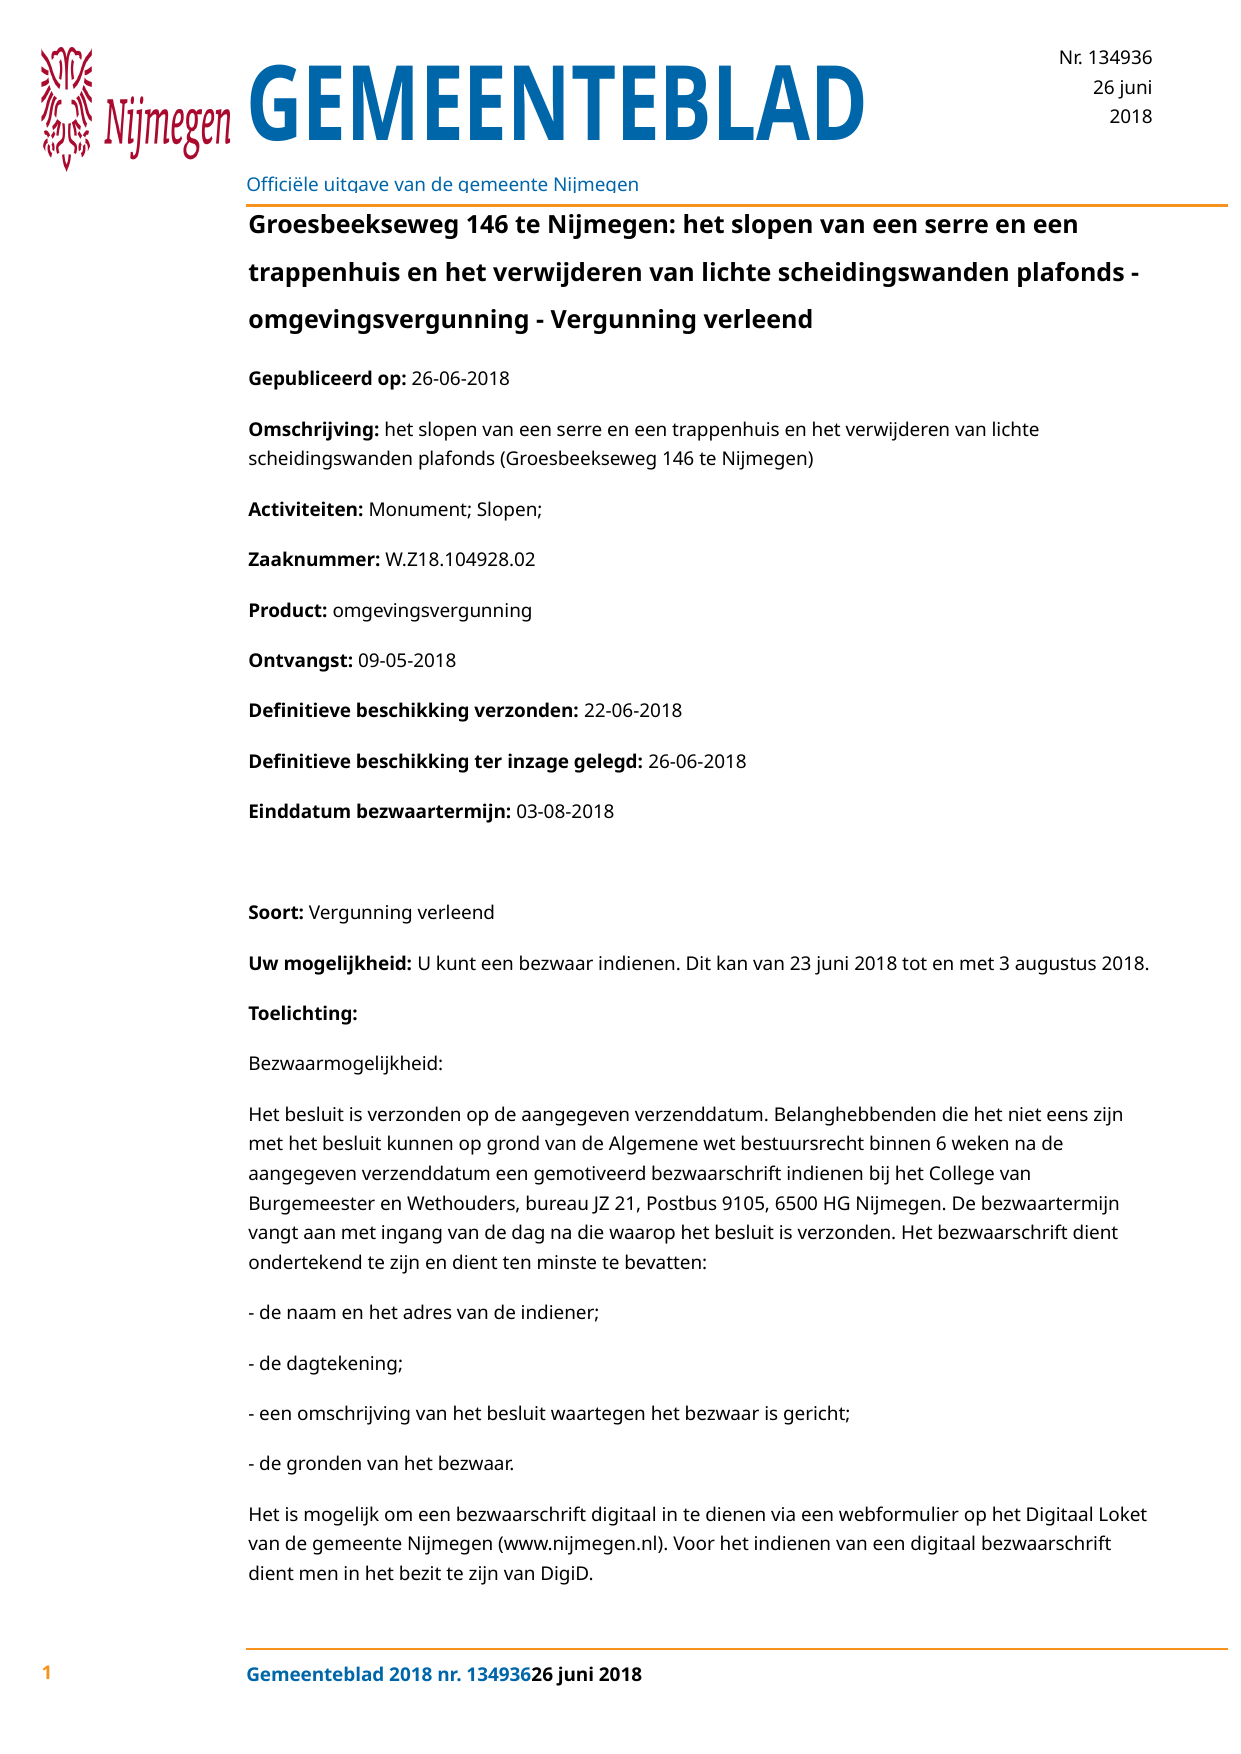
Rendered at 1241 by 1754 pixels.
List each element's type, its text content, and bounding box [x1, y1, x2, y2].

text Zaaknummer: W.Z18.104928.02 [248, 546, 1152, 572]
text Ontvangst: 09-05-2018 [248, 647, 1152, 673]
text Einddatum bezwaartermijn: 03-08-2018 [248, 798, 1152, 824]
text Groesbeekseweg 146 te Nijmegen: het slopen van een serre en een trappenhuis en het verwijderen van lichte scheidingswanden plafonds - omgevingsvergunning - Vergunning verleend [248, 207, 1152, 336]
text Uw mogelijkheid: U kunt een bezwaar indienen. Dit kan van 23 juni 2018 tot en met 3 augustus 2018. [248, 950, 1152, 975]
text Het is mogelijk om een bezwaarschrift digitaal in te dienen via een webformulier op het Digitaal Loket van de gemeente Nijmegen (www.nijmegen.nl). Voor het indienen van een digitaal bezwaarschrift dient men in het bezit te zijn van DigiD. [248, 1501, 1152, 1586]
text Definitieve beschikking verzonden: 22-06-2018 [248, 698, 1152, 723]
text Activiteiten: Monument; Slopen; [248, 496, 1152, 522]
text Bezwaarmogelijkheid: [248, 1051, 1152, 1076]
picture [41, 47, 231, 172]
text - de naam en het adres van de indiener; [248, 1299, 1152, 1325]
text Gepubliceerd op: 26-06-2018 [248, 366, 1152, 391]
text - de dagtekening; [248, 1350, 1152, 1375]
text Omschrijving: het slopen van een serre en een trappenhuis en het verwijderen van lichte scheidingswanden plafonds (Groesbeekseweg 146 te Nijmegen) [248, 416, 1152, 471]
text - de gronden van het bezwaar. [248, 1451, 1152, 1476]
text Product: omgevingsvergunning [248, 597, 1152, 622]
text Het besluit is verzonden op de aangegeven verzenddatum. Belanghebbenden die het niet eens zijn met het besluit kunnen op grond van de Algemene wet bestuursrecht binnen 6 weken na de aangegeven verzenddatum een gemotiveerd bezwaarschrift indienen bij het College van Burgemeester en Wethouders, bureau JZ 21, Postbus 9105, 6500 HG Nijmegen. De bezwaartermijn vangt aan met ingang van de dag na die waarop het besluit is verzonden. Het bezwaarschrift dient ondertekend te zijn en dient ten minste te bevatten: [248, 1101, 1152, 1274]
text Toelichting: [248, 1000, 1152, 1026]
text Definitieve beschikking ter inzage gelegd: 26-06-2018 [248, 748, 1152, 774]
text Soort: Vergunning verleend [248, 899, 1152, 925]
text - een omschrijving van het besluit waartegen het bezwaar is gericht; [248, 1400, 1152, 1426]
